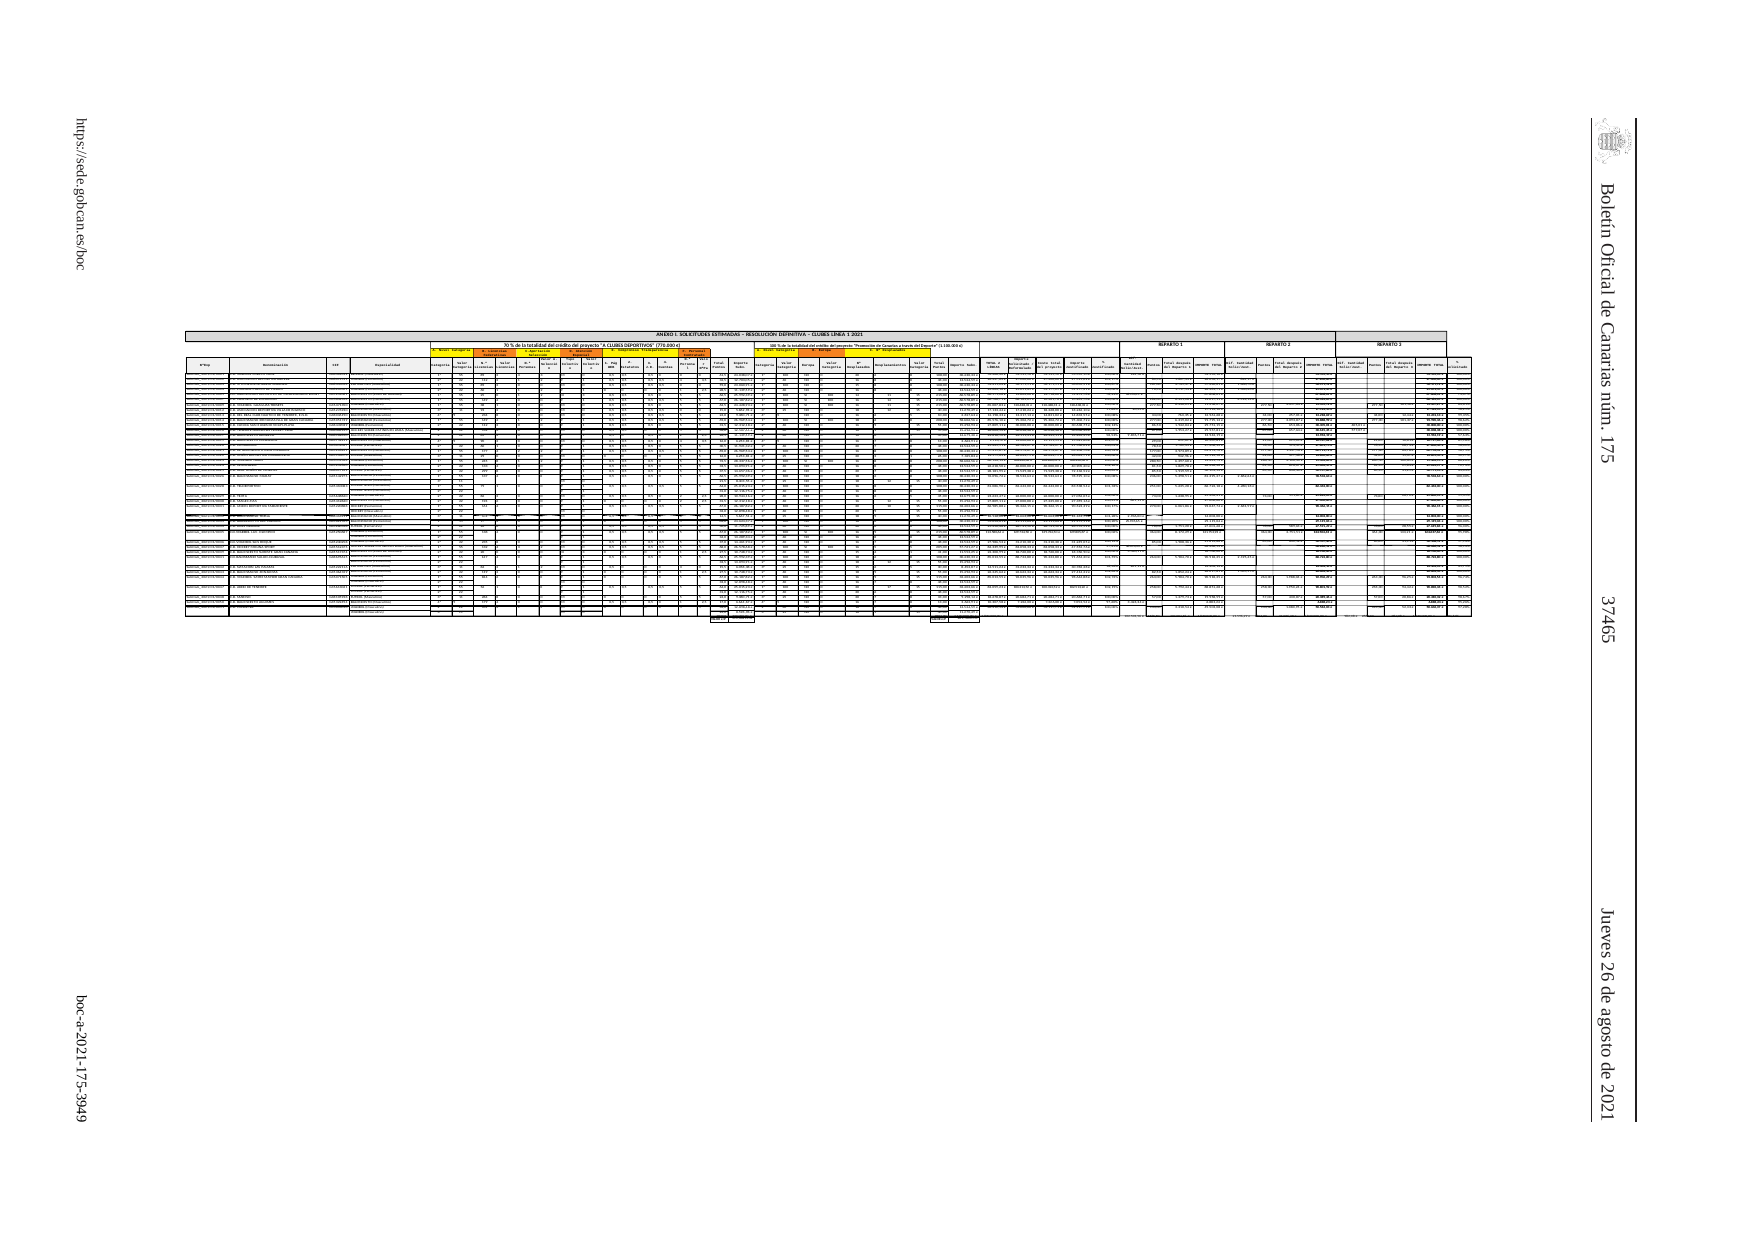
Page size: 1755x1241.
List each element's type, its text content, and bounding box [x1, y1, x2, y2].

text Jueves 26 de agosto de 2021 [1598, 908, 1618, 1124]
text 37465 [1598, 597, 1618, 646]
text boc-a-2021-175-3949 [74, 995, 91, 1124]
text https://sede.gobcan.es/boc [73, 118, 90, 273]
text Boletín Oficial de Canarias núm. 175 [1598, 183, 1618, 464]
